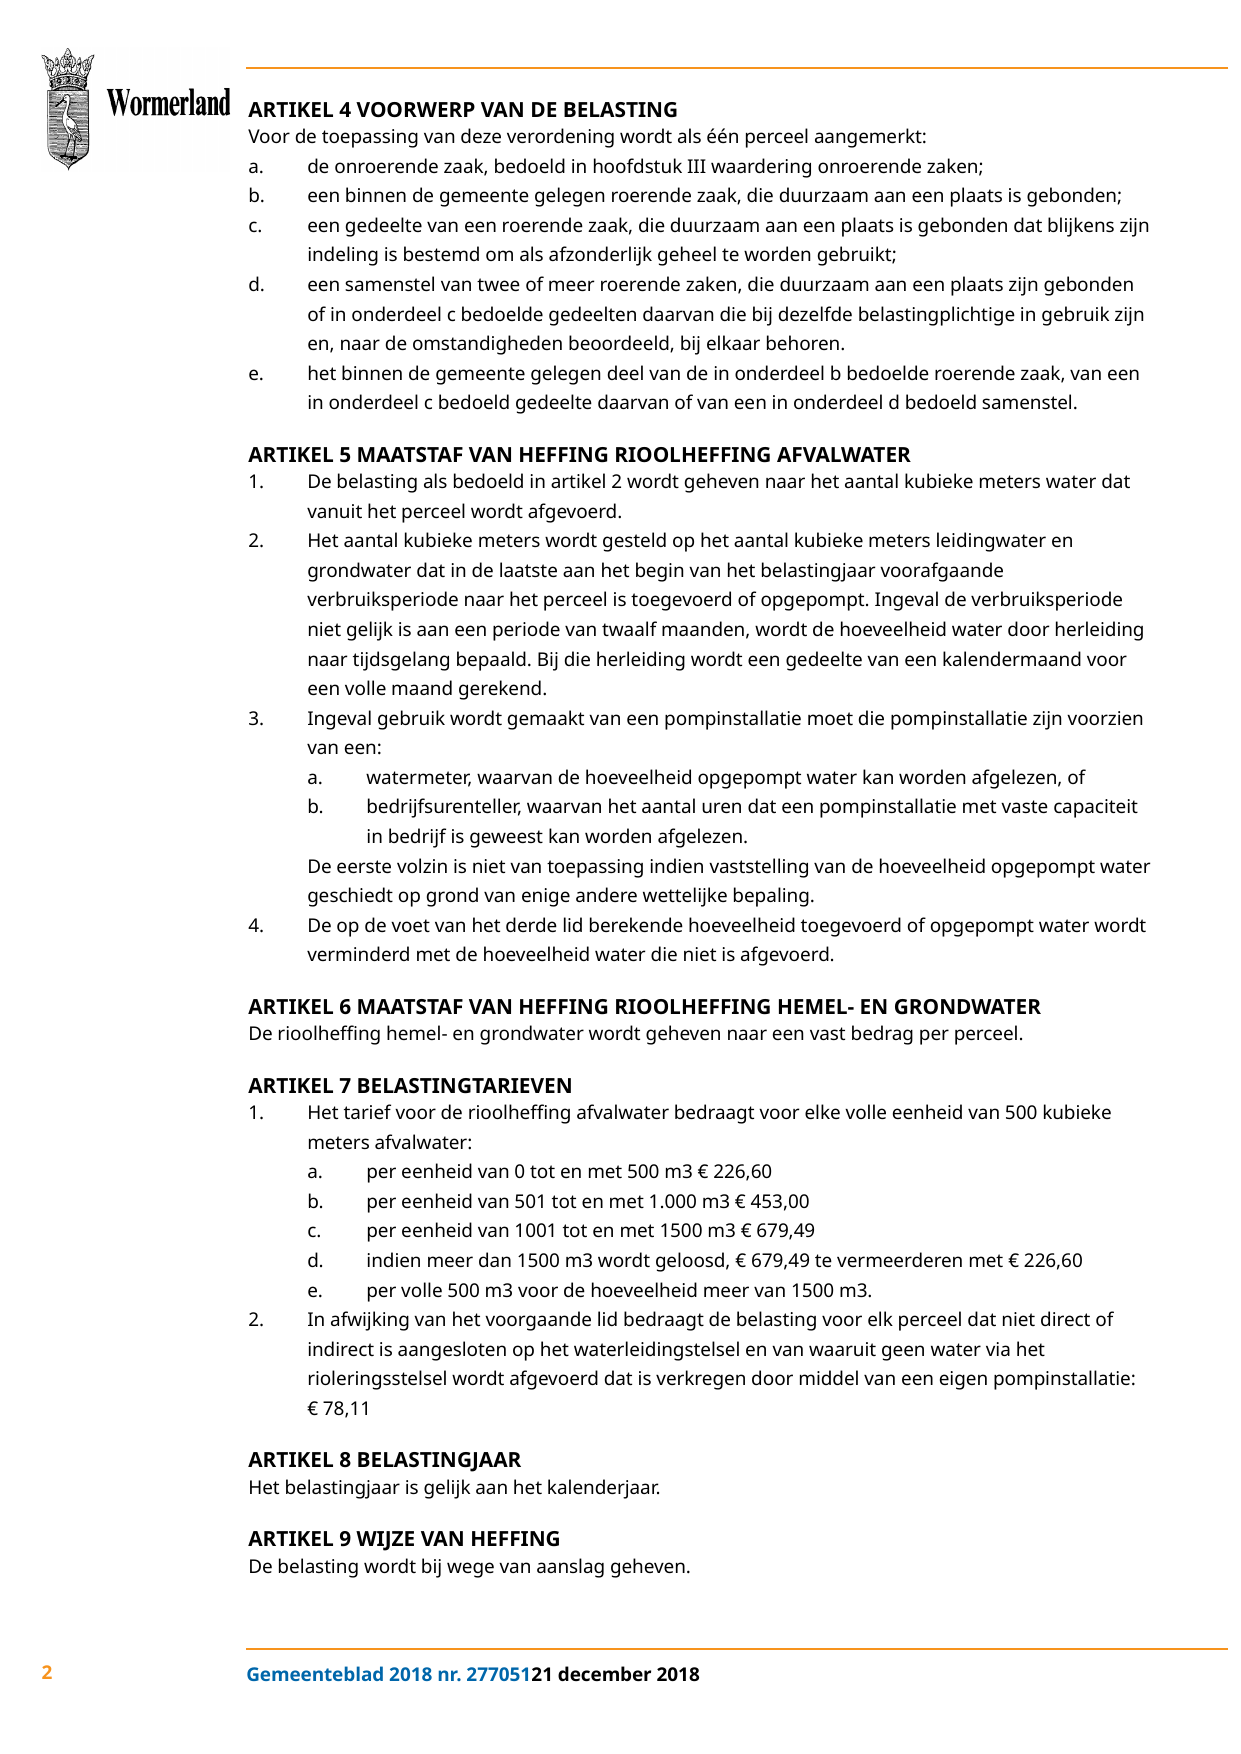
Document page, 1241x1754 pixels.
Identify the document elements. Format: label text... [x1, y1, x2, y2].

list een samenstel van twee of meer roerende zaken, die duurzaam aan een plaats zijn gebonden of in onderdeel c bedoelde gedeelten daarvan die bij dezelfde belastingplichtige in gebruik zijn en, naar de omstandigheden beoordeeld, bij elkaar behoren. [248, 271, 1152, 356]
text ARTIKEL 5 MAATSTAF VAN HEFFING RIOOLHEFFING AFVALWATER [248, 440, 1152, 468]
list meters afvalwater: [248, 1129, 1152, 1155]
list de onroerende zaak, bedoeld in hoofdstuk III waardering onroerende zaken; [248, 153, 1152, 178]
list een binnen de gemeente gelegen roerende zaak, die duurzaam aan een plaats is gebonden; [248, 182, 1152, 208]
list In afwijking van het voorgaande lid bedraagt de belasting voor elk perceel dat niet direct of indirect is aangesloten op het waterleidingstelsel en van waaruit geen water via het rioleringsstelsel wordt afgevoerd dat is verkregen door middel van een eigen pompinstallatie: € 78,11 [248, 1306, 1152, 1421]
text Het belastingjaar is gelijk aan het kalenderjaar. [248, 1474, 1152, 1500]
list Het aantal kubieke meters wordt gesteld op het aantal kubieke meters leidingwater en grondwater dat in de laatste aan het begin van het belastingjaar voorafgaande verbruiksperiode naar het perceel is toegevoerd of opgepompt. Ingeval de verbruiksperiode niet gelijk is aan een periode van twaalf maanden, wordt de hoeveelheid water door herleiding naar tijdsgelang bepaald. Bij die herleiding wordt een gedeelte van een kalendermaand voor een volle maand gerekend. [248, 527, 1152, 701]
list een gedeelte van een roerende zaak, die duurzaam aan een plaats is gebonden dat blijkens zijn indeling is bestemd om als afzonderlijk geheel te worden gebruikt; [248, 212, 1152, 267]
list Ingeval gebruik wordt gemaakt van een pompinstallatie moet die pompinstallatie zijn voorzien van een: [248, 705, 1152, 760]
picture [41, 47, 231, 172]
text Voor de toepassing van deze verordening wordt als één perceel aangemerkt: [248, 123, 1152, 149]
text ARTIKEL 6 MAATSTAF VAN HEFFING RIOOLHEFFING HEMEL- EN GRONDWATER [248, 992, 1152, 1021]
text ARTIKEL 4 VOORWERP VAN DE BELASTING [248, 95, 1152, 123]
list per eenheid van 501 tot en met 1.000 m3 € 453,00 [307, 1188, 1152, 1214]
text De rioolheffing hemel- en grondwater wordt geheven naar een vast bedrag per perceel. [248, 1021, 1152, 1046]
text ARTIKEL 7 BELASTINGTARIEVEN [248, 1071, 1152, 1099]
text De belasting wordt bij wege van aanslag geheven. [248, 1553, 1152, 1579]
list De op de voet van het derde lid berekende hoeveelheid toegevoerd of opgepompt water wordt verminderd met de hoeveelheid water die niet is afgevoerd. [248, 912, 1152, 967]
list Het tarief voor de rioolheffing afvalwater bedraagt voor elke volle eenheid van 500 kubieke [248, 1099, 1152, 1125]
list De belasting als bedoeld in artikel 2 wordt geheven naar het aantal kubieke meters water dat vanuit het perceel wordt afgevoerd. [248, 468, 1152, 524]
list watermeter, waarvan de hoeveelheid opgepompt water kan worden afgelezen, of [307, 764, 1152, 790]
list indien meer dan 1500 m3 wordt geloosd, € 679,49 te vermeerderen met € 226,60 [307, 1247, 1152, 1273]
list per eenheid van 0 tot en met 500 m3 € 226,60 [307, 1158, 1152, 1184]
list bedrijfsurenteller, waarvan het aantal uren dat een pompinstallatie met vaste capaciteit in bedrijf is geweest kan worden afgelezen. [307, 794, 1152, 849]
text ARTIKEL 9 WIJZE VAN HEFFING [248, 1524, 1152, 1553]
list per eenheid van 1001 tot en met 1500 m3 € 679,49 [307, 1218, 1152, 1243]
list per volle 500 m3 voor de hoeveelheid meer van 1500 m3. [307, 1277, 1152, 1303]
list het binnen de gemeente gelegen deel van de in onderdeel b bedoelde roerende zaak, van een in onderdeel c bedoeld gedeelte daarvan of van een in onderdeel d bedoeld samenstel. [248, 360, 1152, 415]
list De eerste volzin is niet van toepassing indien vaststelling van de hoeveelheid opgepompt water geschiedt op grond van enige andere wettelijke bepaling. [248, 853, 1152, 908]
text ARTIKEL 8 BELASTINGJAAR [248, 1446, 1152, 1474]
